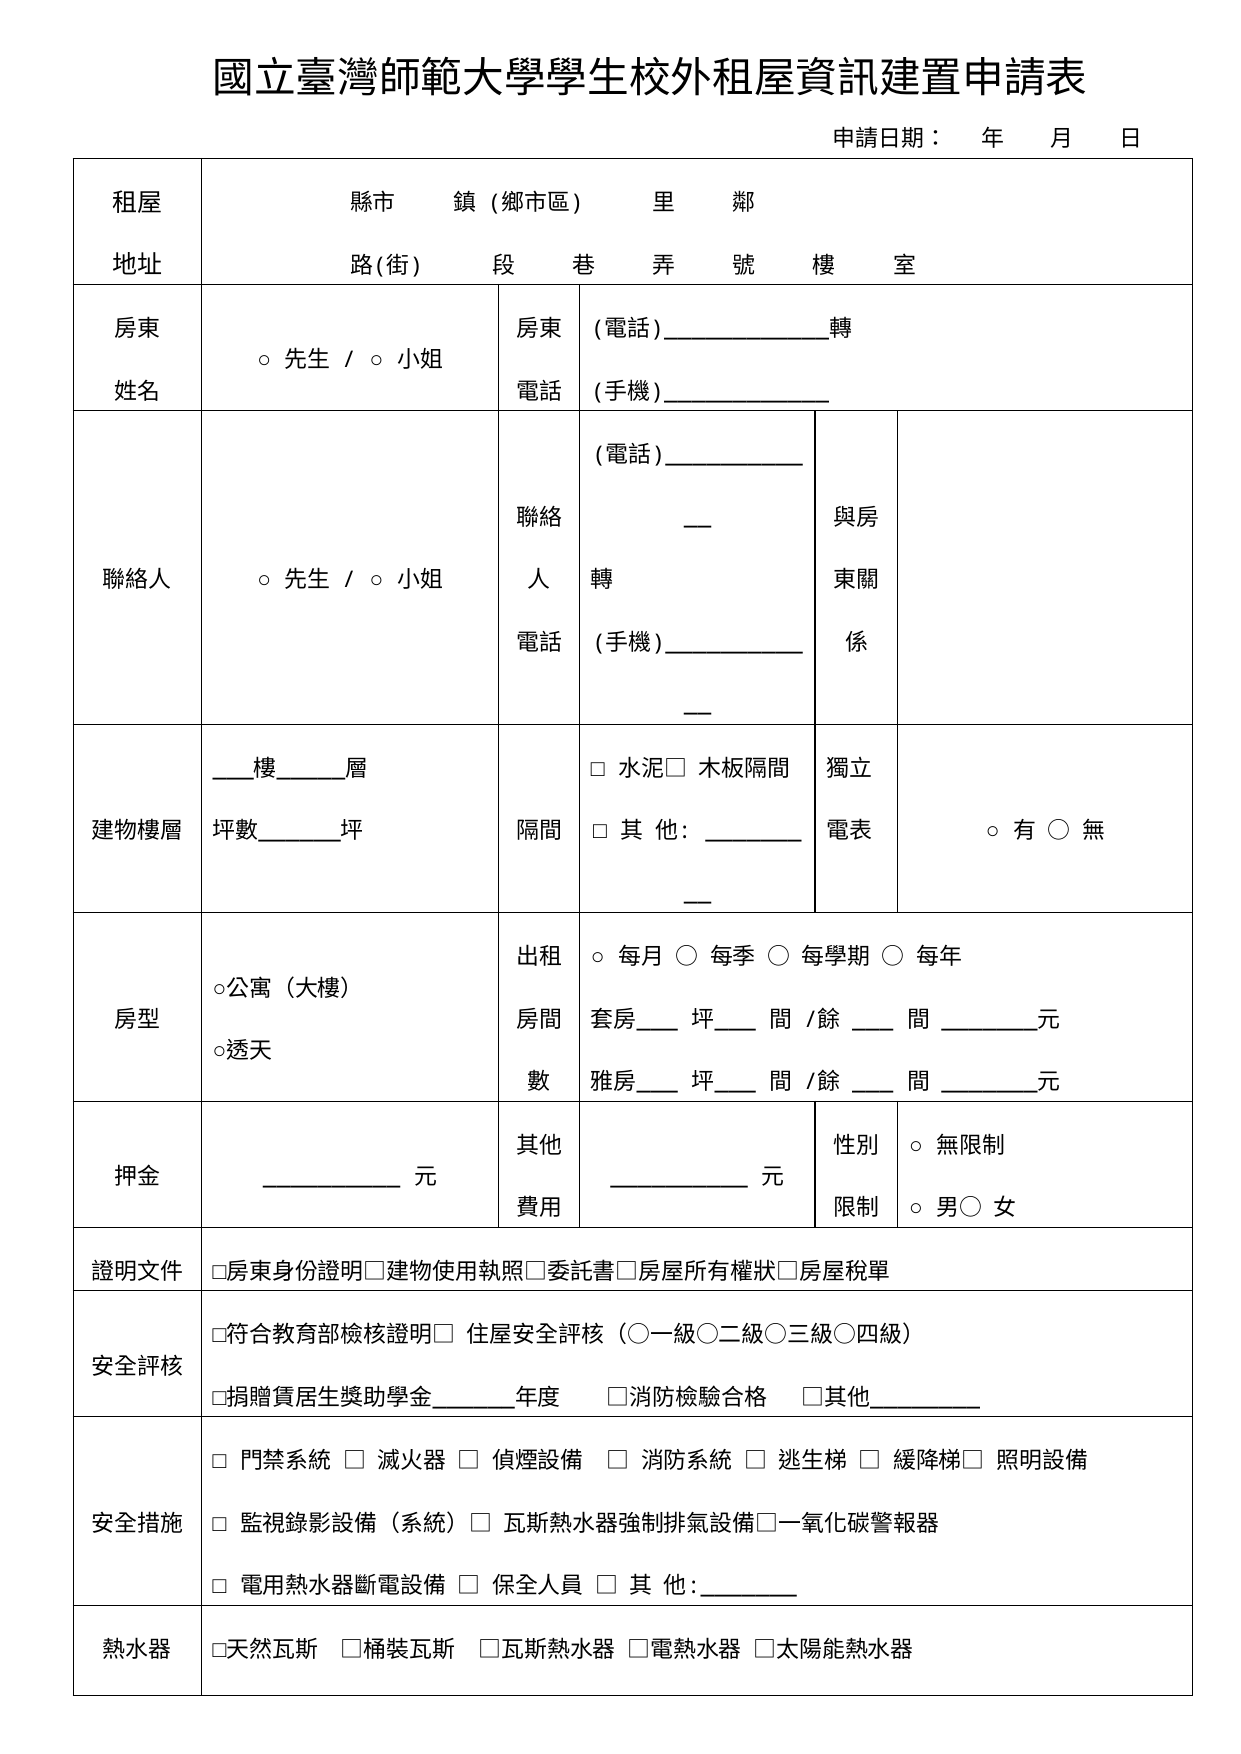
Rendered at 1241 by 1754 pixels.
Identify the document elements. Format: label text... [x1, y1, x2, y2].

table_cell 押金 [74, 1102, 201, 1227]
table_cell □ 水泥□ 木板隔間 □ 其 他: _________ [580, 725, 814, 912]
table_cell [898, 411, 1192, 723]
table_cell 聯絡人 電話 [499, 411, 579, 723]
table_cell 房東 電話 [499, 285, 579, 410]
table_cell 房型 [74, 913, 201, 1101]
table_cell □天然瓦斯 □桶裝瓦斯 □瓦斯熱水器 □電熱水器 □太陽能熱水器 [202, 1606, 1192, 1694]
table_cell 房東 姓名 [74, 285, 201, 410]
table_header 租屋 地址 [74, 159, 201, 284]
table_cell □ 門禁系統 □ 滅火器 □ 偵煙設備 □ 消防系統 □ 逃生梯 □ 緩降梯□ 照明設備 □ 監視錄影設備（系統）□ 瓦斯熱水器強制排氣設備□一氧化碳警報器 □ 電用熱水器斷電設備 □ 保全人員 □ 其 他:_______ [202, 1417, 1192, 1605]
table_cell (電話)____________轉 (手機)____________ [580, 285, 1192, 410]
table_cell __________ 元 [580, 1102, 814, 1227]
table_header 縣市 鎮 (鄉市區) 里 鄰 路(街) 段 巷 弄 號 樓 室 [202, 159, 1192, 284]
table_cell 聯絡人 [74, 411, 201, 723]
table_cell 熱水器 [74, 1606, 201, 1694]
table_cell 獨立 電表 [816, 725, 897, 912]
table_cell 出租房間數 [499, 913, 579, 1101]
table_cell 證明文件 [74, 1228, 201, 1290]
table_cell 安全評核 [74, 1291, 201, 1416]
table_cell □符合教育部檢核證明□ 住屋安全評核（○一級○二級○三級○四級） □捐贈賃居生獎助學金______年度 □消防檢驗合格 □其他________ [202, 1291, 1192, 1416]
table_cell ○ 無限制 ○ 男○ 女 [898, 1102, 1192, 1227]
text 國立臺灣師範大學學生校外租屋資訊建置申請表 [118, 33, 1181, 95]
table_cell □房東身份證明□建物使用執照□委託書□房屋所有權狀□房屋稅單 [202, 1228, 1192, 1290]
table_cell ○公寓（大樓） ○透天 [202, 913, 498, 1101]
table_cell ○ 先生 / ○ 小姐 [202, 411, 498, 723]
table_cell __________ 元 [202, 1102, 498, 1227]
table_cell 安全措施 [74, 1417, 201, 1605]
table_cell ○ 先生 / ○ 小姐 [202, 285, 498, 410]
table_cell 性別限制 [816, 1102, 897, 1227]
table_cell 隔間 [499, 725, 579, 912]
table_cell ___樓_____層 坪數______坪 [202, 725, 498, 912]
table_cell 其他 費用 [499, 1102, 579, 1227]
table_cell 與房東關係 [816, 411, 897, 723]
text 申請日期： 年 月 日 [118, 95, 1181, 158]
table_cell ○ 每月 ○ 每季 ○ 每學期 ○ 每年 套房___ 坪___ 間 /餘 ___ 間 _______元 雅房___ 坪___ 間 /餘 ___ 間 _______元 [580, 913, 1192, 1101]
table_cell ○ 有 ○ 無 [898, 725, 1192, 912]
table_cell 建物樓層 [74, 725, 201, 912]
table_cell (電話)____________ 轉 (手機)____________ [580, 411, 814, 723]
